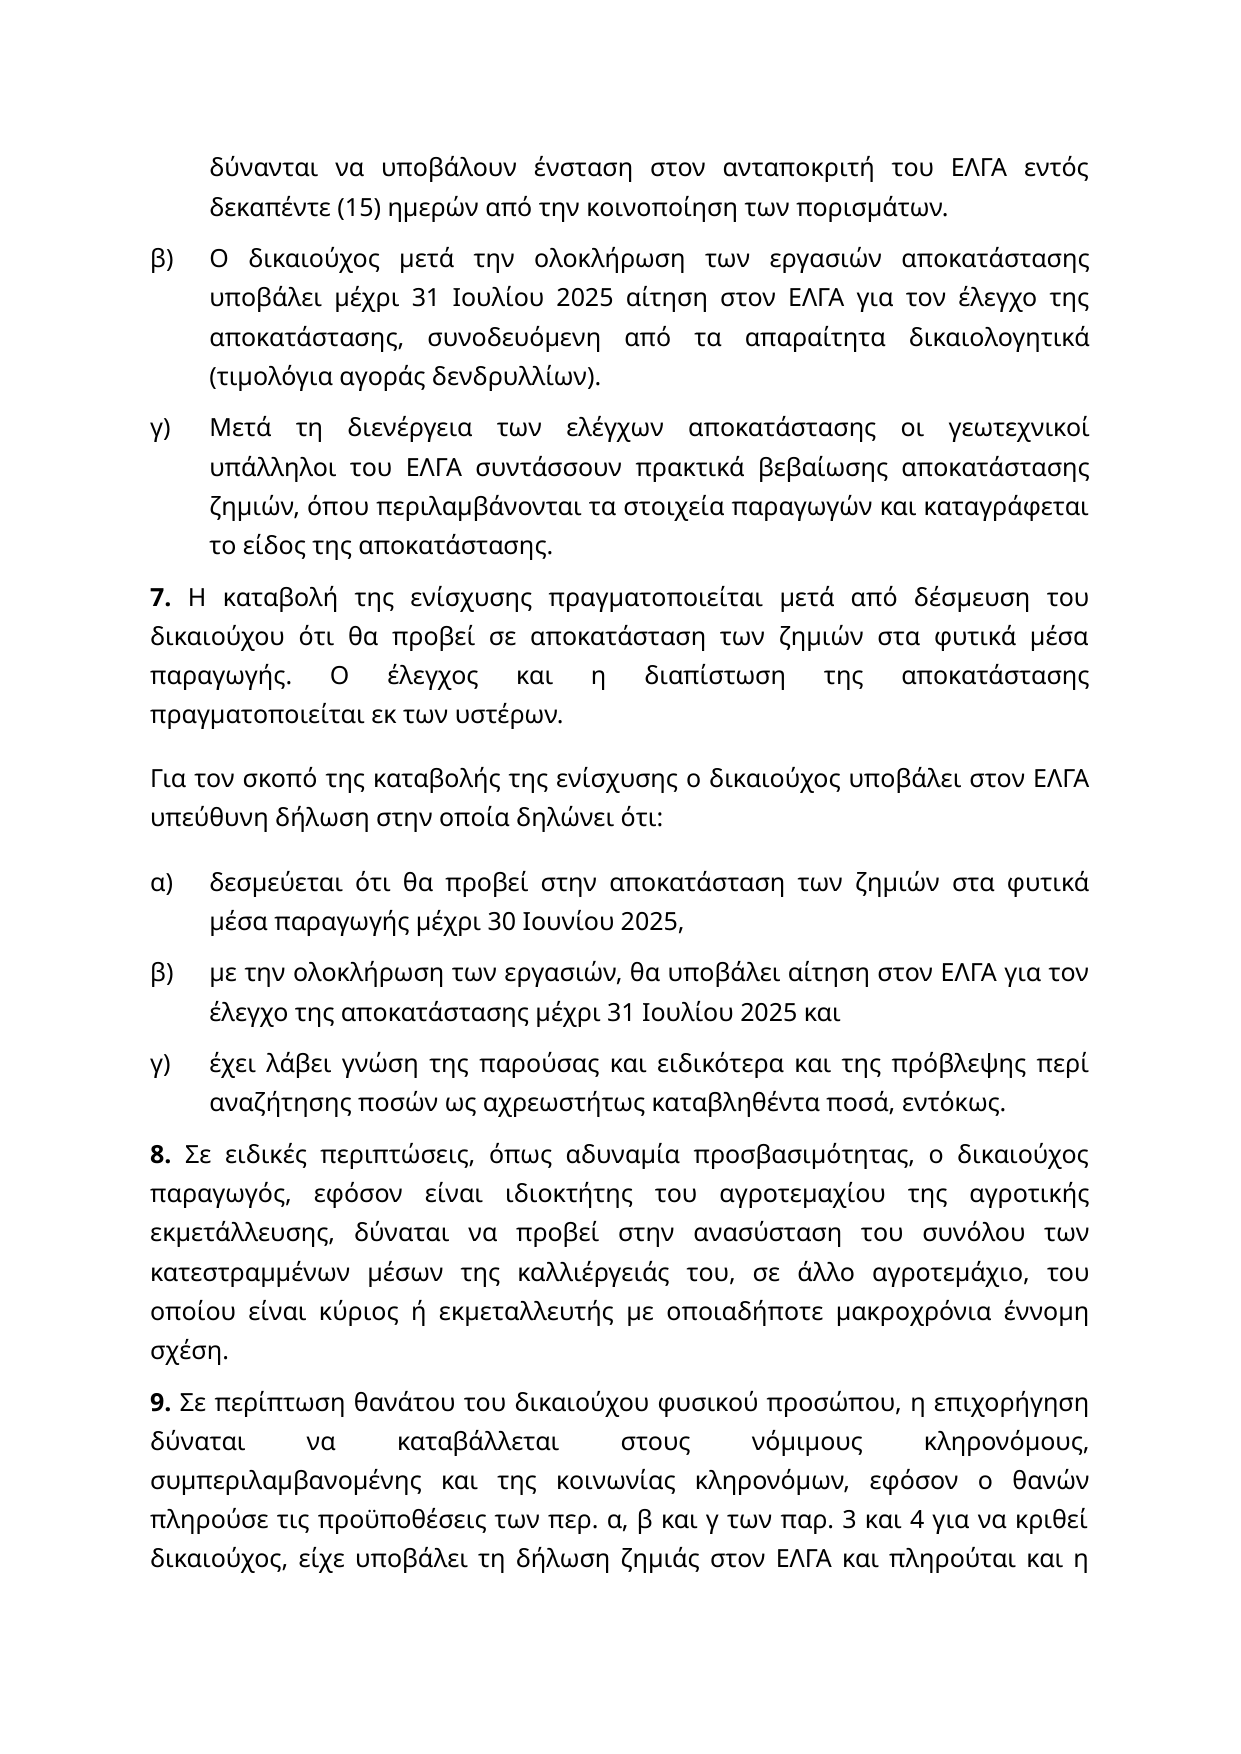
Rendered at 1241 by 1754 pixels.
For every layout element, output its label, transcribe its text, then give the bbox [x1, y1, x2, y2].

list β) Ο δικαιούχος μετά την ολοκλήρωση των εργασιών αποκατάστασης υποβάλει μέχρι 31 Ιουλίου 2025 αίτηση στον ΕΛΓΑ για τον έλεγχο της αποκατάστασης, συνοδευόμενη από τα απαραίτητα δικαιολογητικά (τιμολόγια αγοράς δενδρυλλίων). [150, 241, 1090, 392]
text 9. Σε περίπτωση θανάτου του δικαιούχου φυσικού προσώπου, η επιχορήγηση δύναται να καταβάλλεται στους νόμιμους κληρονόμους, συμπεριλαμβανομένης και της κοινωνίας κληρονόμων, εφόσον ο θανών πληρούσε τις προϋποθέσεις των περ. α, β και γ των παρ. 3 και 4 για να κριθεί δικαιούχος, είχε υποβάλει τη δήλωση ζημιάς στον ΕΛΓΑ και πληρούται και η [150, 1384, 1090, 1575]
list δύνανται να υποβάλουν ένσταση στον ανταποκριτή του ΕΛΓΑ εντός δεκαπέντε (15) ημερών από την κοινοποίηση των πορισμάτων. [150, 150, 1090, 223]
list γ) Μετά τη διενέργεια των ελέγχων αποκατάστασης οι γεωτεχνικοί υπάλληλοι του ΕΛΓΑ συντάσσουν πρακτικά βεβαίωσης αποκατάστασης ζημιών, όπου περιλαμβάνονται τα στοιχεία παραγωγών και καταγράφεται το είδος της αποκατάστασης. [150, 410, 1090, 562]
text 7. Η καταβολή της ενίσχυσης πραγματοποιείται μετά από δέσμευση του δικαιούχου ότι θα προβεί σε αποκατάσταση των ζημιών στα φυτικά μέσα παραγωγής. Ο έλεγχος και η διαπίστωση της αποκατάστασης πραγματοποιείται εκ των υστέρων. [150, 579, 1090, 731]
list α) δεσμεύεται ότι θα προβεί στην αποκατάσταση των ζημιών στα φυτικά μέσα παραγωγής μέχρι 30 Ιουνίου 2025, [150, 864, 1090, 937]
text 8. Σε ειδικές περιπτώσεις, όπως αδυναμία προσβασιμότητας, ο δικαιούχος παραγωγός, εφόσον είναι ιδιοκτήτης του αγροτεμαχίου της αγροτικής εκμετάλλευσης, δύναται να προβεί στην ανασύσταση του συνόλου των κατεστραμμένων μέσων της καλλιέργειάς του, σε άλλο αγροτεμάχιο, του οποίου είναι κύριος ή εκμεταλλευτής με οποιαδήποτε μακροχρόνια έννομη σχέση. [150, 1137, 1090, 1367]
list β) με την ολοκλήρωση των εργασιών, θα υποβάλει αίτηση στον ΕΛΓΑ για τον έλεγχο της αποκατάστασης μέχρι 31 Ιουλίου 2025 και [150, 955, 1090, 1028]
text Για τον σκοπό της καταβολής της ενίσχυσης ο δικαιούχος υποβάλει στον ΕΛΓΑ υπεύθυνη δήλωση στην οποία δηλώνει ότι: [150, 761, 1090, 834]
list γ) έχει λάβει γνώση της παρούσας και ειδικότερα και της πρόβλεψης περί αναζήτησης ποσών ως αχρεωστήτως καταβληθέντα ποσά, εντόκως. [150, 1046, 1090, 1119]
